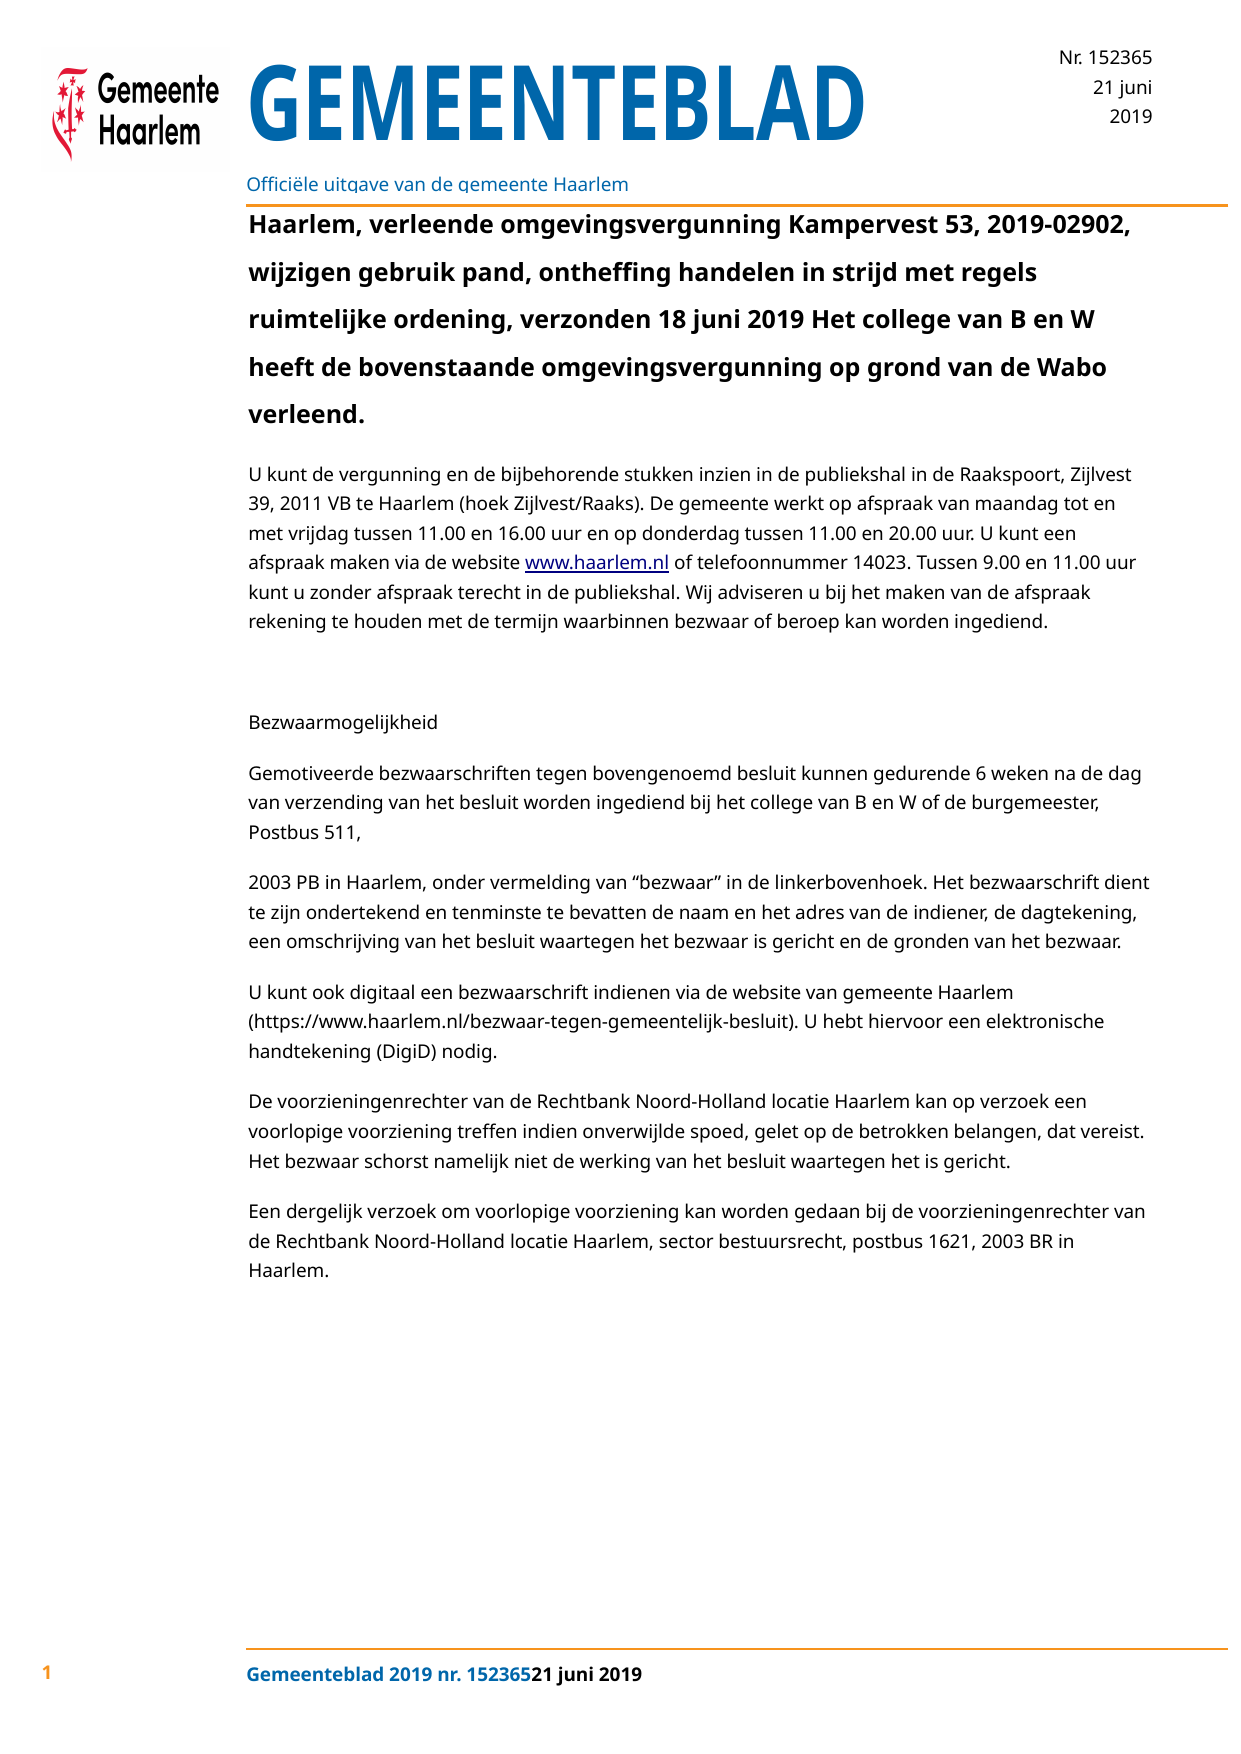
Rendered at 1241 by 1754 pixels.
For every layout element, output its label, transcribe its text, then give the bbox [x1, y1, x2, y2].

text Haarlem, verleende omgevingsvergunning Kampervest 53, 2019-02902, wijzigen gebruik pand, ontheffing handelen in strijd met regels ruimtelijke ordening, verzonden 18 juni 2019 Het college van B en W heeft de bovenstaande omgevingsvergunning op grond van de Wabo verleend. [248, 207, 1152, 431]
text De voorzieningenrechter van de Rechtbank Noord-Holland locatie Haarlem kan op verzoek een voorlopige voorziening treffen indien onverwijlde spoed, gelet op de betrokken belangen, dat vereist. Het bezwaar schorst namelijk niet de werking van het besluit waartegen het is gericht. [248, 1089, 1152, 1173]
text 2003 PB in Haarlem, onder vermelding van “bezwaar” in de linkerbovenhoek. Het bezwaarschrift dient te zijn ondertekend en tenminste te bevatten de naam en het adres van de indiener, de dagtekening, een omschrijving van het besluit waartegen het bezwaar is gericht en de gronden van het bezwaar. [248, 869, 1152, 954]
picture [41, 47, 231, 172]
text U kunt ook digitaal een bezwaarschrift indienen via de website van gemeente Haarlem (https://www.haarlem.nl/bezwaar-tegen-gemeentelijk-besluit). U hebt hiervoor een elektronische handtekening (DigiD) nodig. [248, 979, 1152, 1064]
text U kunt de vergunning en de bijbehorende stukken inzien in de publiekshal in de Raakspoort, Zijlvest 39, 2011 VB te Haarlem (hoek Zijlvest/Raaks). De gemeente werkt op afspraak van maandag tot en met vrijdag tussen 11.00 en 16.00 uur en op donderdag tussen 11.00 en 20.00 uur. U kunt een afspraak maken via de website www.haarlem.nl of telefoonnummer 14023. Tussen 9.00 en 11.00 uur kunt u zonder afspraak terecht in de publiekshal. Wij adviseren u bij het maken van de afspraak rekening te houden met de termijn waarbinnen bezwaar of beroep kan worden ingediend. [248, 461, 1152, 634]
text Gemotiveerde bezwaarschriften tegen bovengenoemd besluit kunnen gedurende 6 weken na de dag van verzending van het besluit worden ingediend bij het college van B en W of de burgemeester, Postbus 511, [248, 760, 1152, 845]
text Een dergelijk verzoek om voorlopige voorziening kan worden gedaan bij de voorzieningenrechter van de Rechtbank Noord-Holland locatie Haarlem, sector bestuursrecht, postbus 1621, 2003 BR in Haarlem. [248, 1198, 1152, 1283]
text Bezwaarmogelijkheid [248, 709, 1152, 735]
